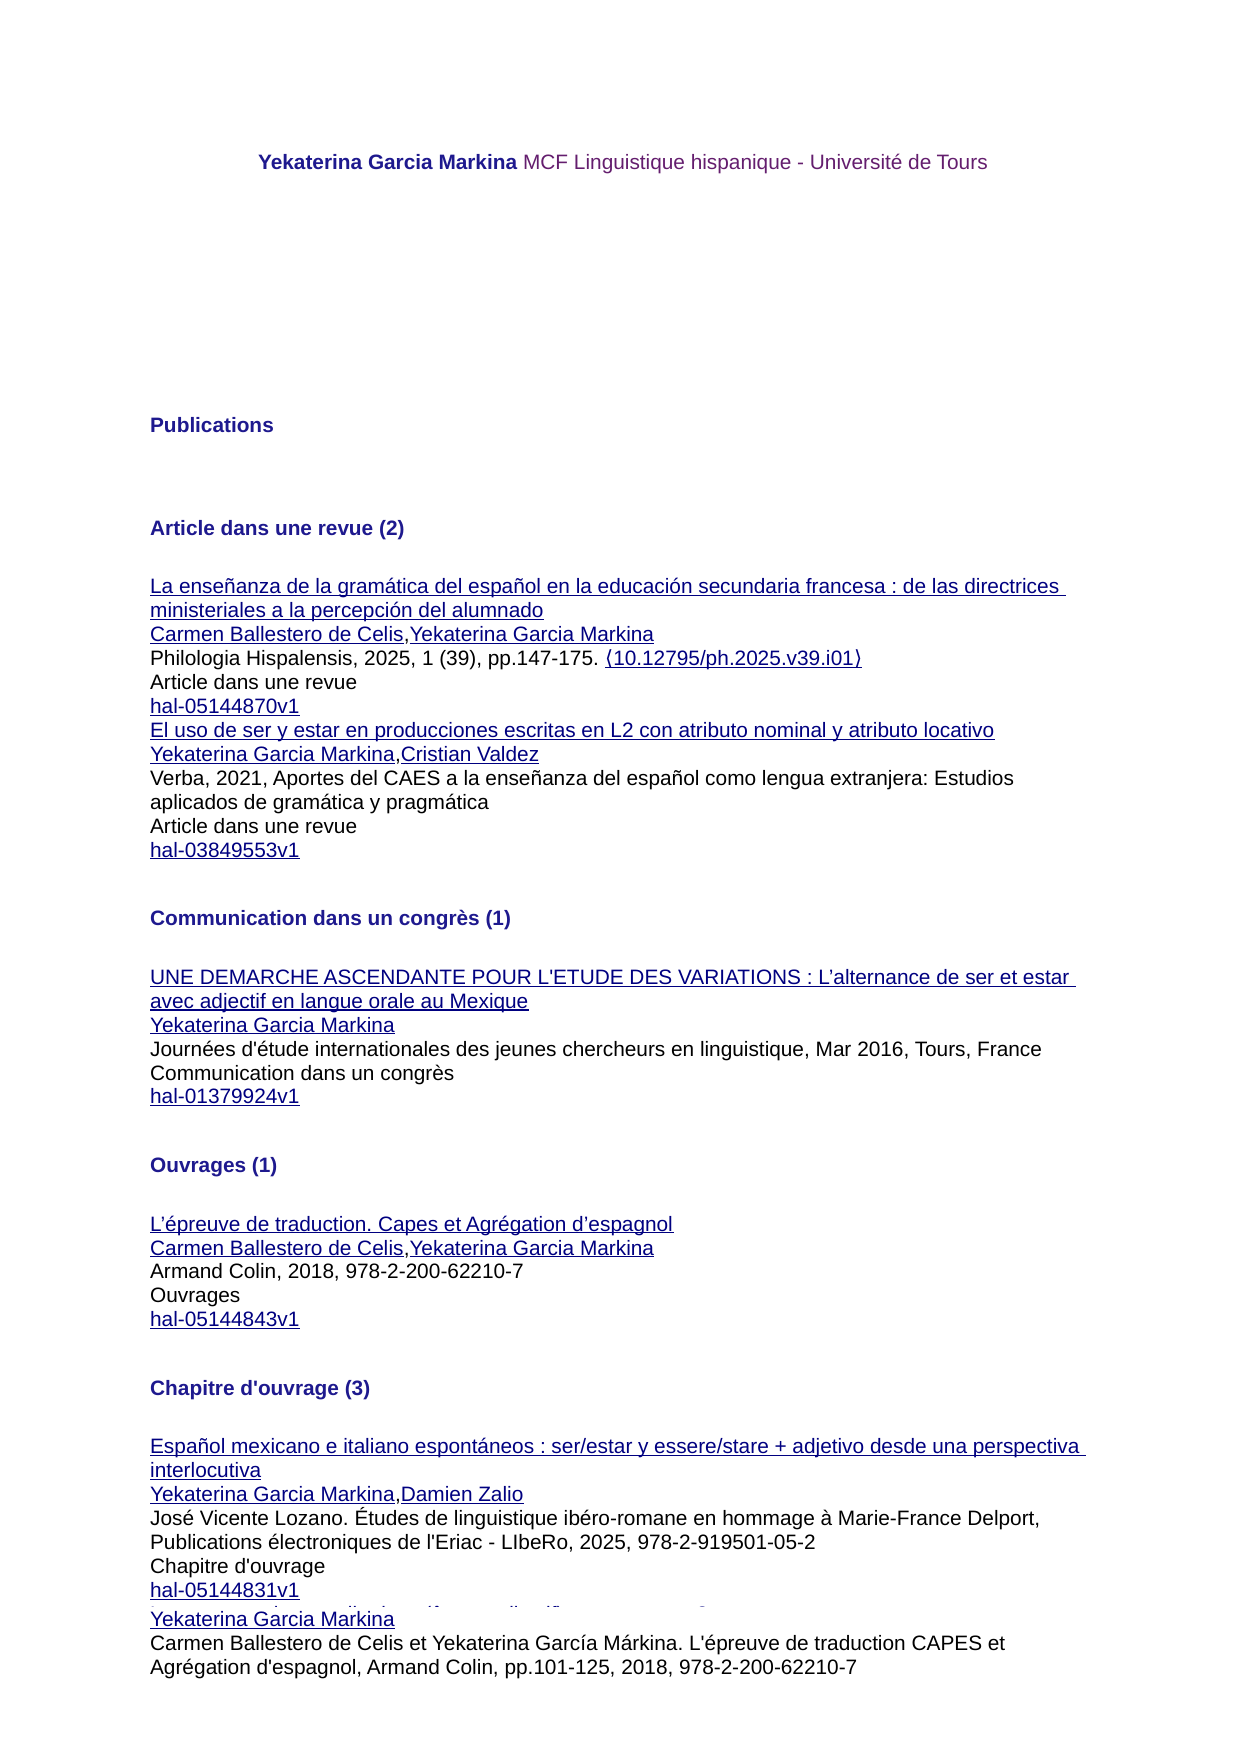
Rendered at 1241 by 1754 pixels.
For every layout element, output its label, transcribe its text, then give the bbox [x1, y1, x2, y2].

table_header Español mexicano e italiano espontáneos : ser/estar y essere/stare + adjetivo desde una perspectiva interlocutiva Yekaterina Garcia Markina,Damien Zalio José Vicente Lozano. Études de linguistique ibéro-romane en hommage à Marie-France Delport, Publications électroniques de l'Eriac - LIbeRo, 2025, 978-2-919501-05-2 Chapitre d'ouvrage hal-05144831v1 [150, 1434, 1090, 1602]
subtitle Yekaterina Garcia Markina MCF Linguistique hispanique - Université de Tours [150, 150, 1090, 174]
table_header UNE DEMARCHE ASCENDANTE POUR L'ETUDE DES VARIATIONS : L’alternance de ser et estar avec adjectif en langue orale au Mexique Yekaterina Garcia Markina Journées d'étude internationales des jeunes chercheurs en linguistique, Mar 2016, Tours, France Communication dans un congrès hal-01379924v1 [150, 965, 1090, 1108]
table_header L’épreuve de traduction. Capes et Agrégation d’espagnol Carmen Ballestero de Celis,Yekaterina Garcia Markina Armand Colin, 2018, 978-2-200-62210-7 Ouvrages hal-05144843v1 [150, 1211, 1090, 1331]
table_cell El uso de ser y estar en producciones escritas en L2 con atributo nominal y atributo locativo Yekaterina Garcia Markina,Cristian Valdez Verba, 2021, Aportes del CAES a la enseñanza del español como lengua extranjera: Estudios aplicados de gramática y pragmática Article dans une revue hal-03849553v1 [150, 718, 1090, 861]
subtitle Article dans une revue (2) [150, 516, 1090, 539]
subtitle Publications [150, 412, 1090, 436]
subtitle Chapitre d'ouvrage (3) [150, 1376, 1090, 1400]
subtitle Ouvrages (1) [150, 1153, 1090, 1177]
table_header La enseñanza de la gramática del español en la educación secundaria francesa : de las directrices ministeriales a la percepción del alumnado Carmen Ballestero de Celis,Yekaterina Garcia Markina Philologia Hispalensis, 2025, 1 (39), pp.147-175. ⟨10.12795/ph.2025.v39.i01⟩ Article dans une revue hal-05144870v1 [150, 574, 1090, 718]
subtitle Communication dans un congrès (1) [150, 906, 1090, 930]
table_cell Les constructions attributives (être + adjectif) : ser ou estar ? Yekaterina Garcia Markina Carmen Ballestero de Celis et Yekaterina García Márkina. L'épreuve de traduction CAPES et Agrégation d'espagnol, Armand Colin, pp.101-125, 2018, 978-2-200-62210-7 Chapitre d'ouvrage hal-05144876v1 [150, 1602, 1090, 1679]
